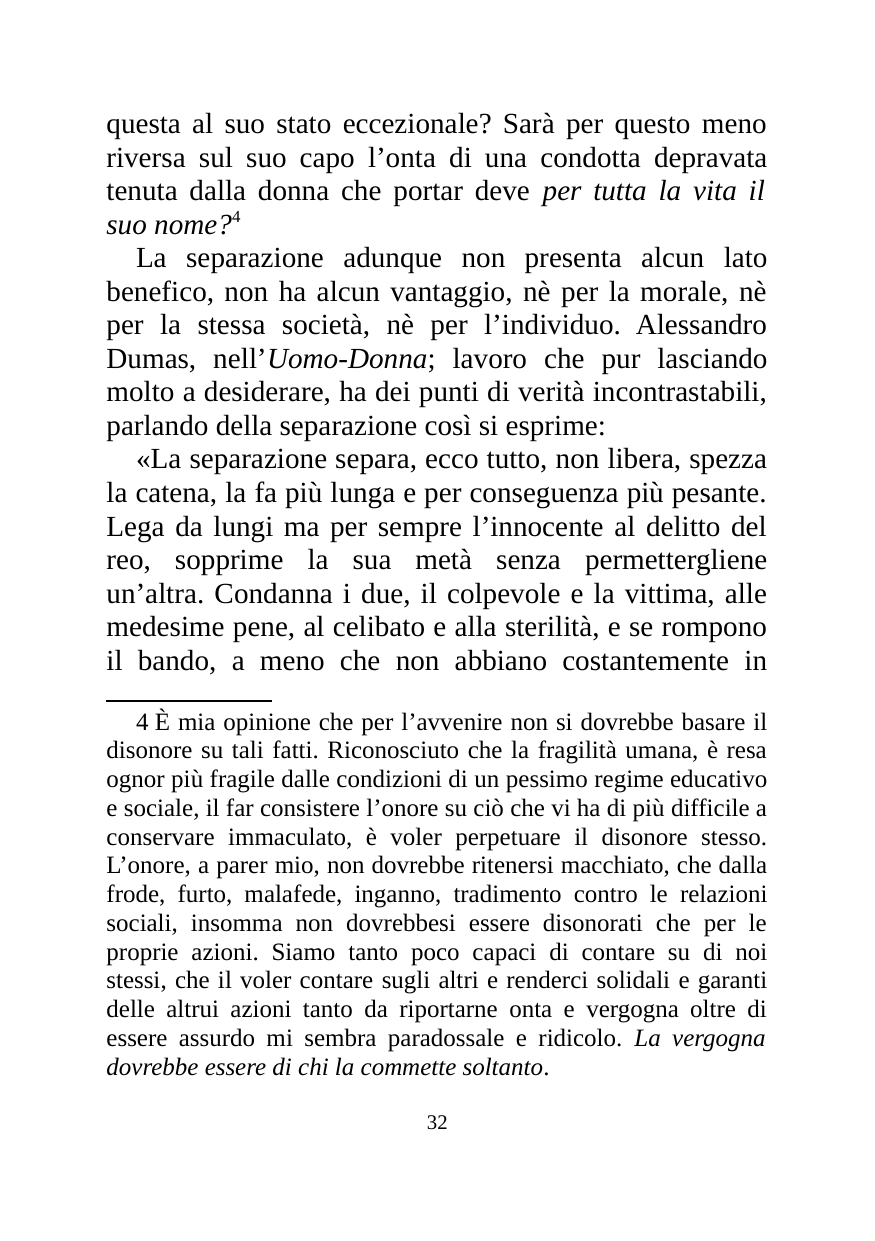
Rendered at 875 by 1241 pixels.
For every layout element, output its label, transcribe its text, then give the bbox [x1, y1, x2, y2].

text questa al suo stato eccezionale? Sarà per questo meno riversa sul suo capo l’onta di una condotta depravata tenuta dalla donna che portar deve per tutta la vita il suo nome? [106, 106, 768, 240]
text La separazione adunque non presenta alcun lato benefico, non ha alcun vantaggio, nè per la morale, nè per la stessa società, nè per l’individuo. Alessandro Dumas, nell’Uomo-Donna; lavoro che pur lasciando molto a desiderare, ha dei punti di verità incontrastabili, parlando della separazione così si esprime: [106, 240, 768, 442]
text «La separazione separa, ecco tutto, non libera, spezza la catena, la fa più lunga e per conseguenza più pesante. Lega da lungi ma per sempre l’innocente al delitto del reo, sopprime la sua metà senza permettergliene un’altra. Condanna i due, il colpevole e la vittima, alle medesime pene, al celibato e alla sterilità, e se rompono il bando, a meno che non abbiano costantemente in [106, 442, 768, 676]
text È mia opinione che per l’avvenire non si dovrebbe basare il disonore su tali fatti. Riconosciuto che la fragilità umana, è resa ognor più fragile dalle condizioni di un pessimo regime educativo e sociale, il far consistere l’onore su ciò che vi ha di più difficile a conservare immaculato, è voler perpetuare il disonore stesso. L’onore, a parer mio, non dovrebbe ritenersi macchiato, che dalla frode, furto, malafede, inganno, tradimento contro le relazioni sociali, insomma non dovrebbesi essere disonorati che per le proprie azioni. Siamo tanto poco capaci di contare su di noi stessi, che il voler contare sugli altri e renderci solidali e garanti delle altrui azioni tanto da riportarne onta e vergogna oltre di essere assurdo mi sembra paradossale e ridicolo. La vergogna dovrebbe essere di chi la commette soltanto. [106, 707, 768, 1080]
